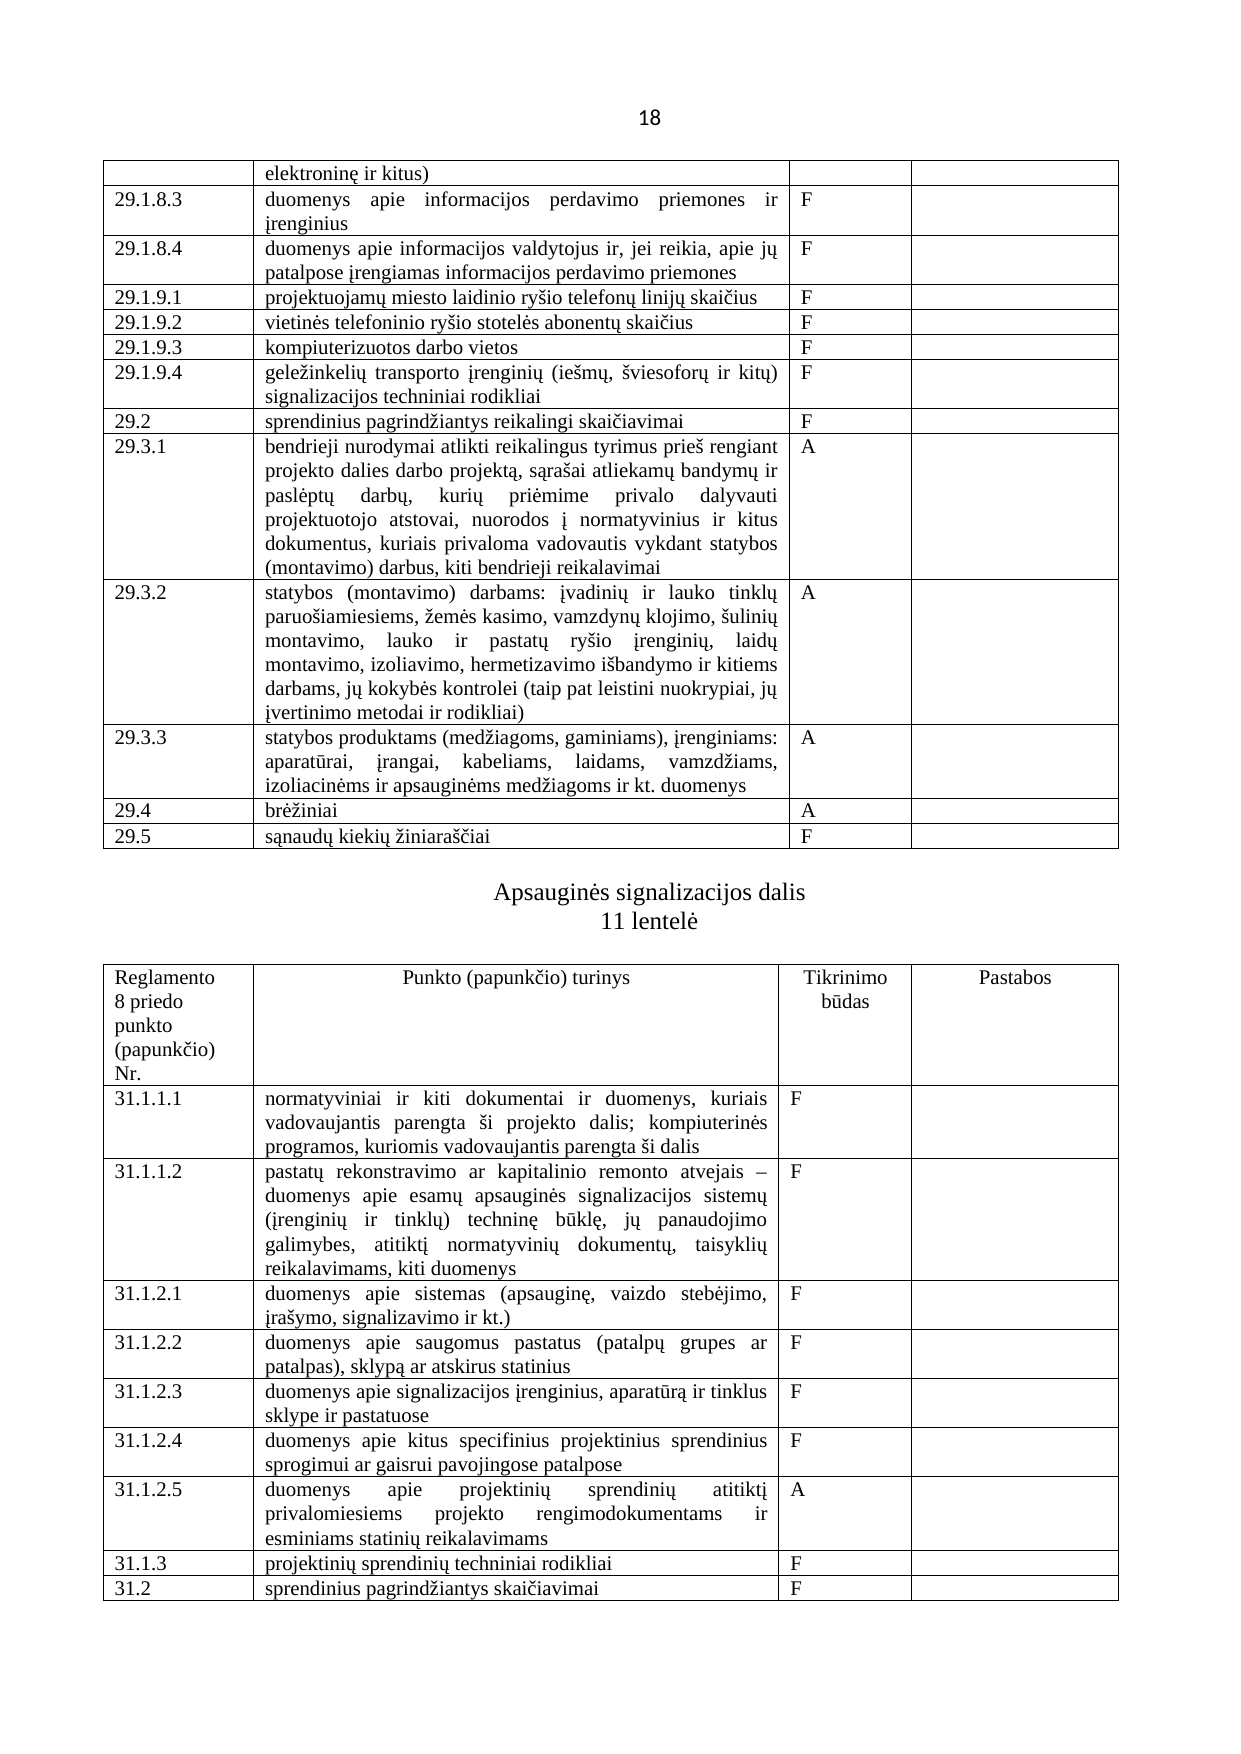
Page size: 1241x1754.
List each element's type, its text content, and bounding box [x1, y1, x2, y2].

table_cell 29.5 [104, 824, 253, 848]
table_cell [104, 161, 253, 185]
table_cell [912, 725, 1118, 797]
table_cell 29.2 [104, 409, 253, 433]
table_header Punkto (papunkčio) turinys [254, 965, 778, 1085]
table_cell [912, 824, 1118, 848]
table_cell F [790, 824, 911, 848]
table_cell normatyviniai ir kiti dokumentai ir duomenys, kuriais vadovaujantis parengta ši projekto dalis; kompiuterinės programos, kuriomis vadovaujantis parengta ši dalis [254, 1086, 778, 1158]
table_cell [912, 1428, 1118, 1476]
table_cell sprendinius pagrindžiantys skaičiavimai [254, 1576, 778, 1600]
table_cell 31.1.3 [104, 1551, 253, 1574]
table_cell F [779, 1086, 911, 1158]
table_cell [912, 434, 1118, 579]
table_cell 31.1.2.1 [104, 1281, 253, 1329]
table_cell [912, 1330, 1118, 1378]
table_cell [912, 335, 1118, 359]
table_cell duomenys apie sistemas (apsauginę, vaizdo stebėjimo, įrašymo, signalizavimo ir kt.) [254, 1281, 778, 1329]
table_cell [912, 1159, 1118, 1279]
table_cell F [779, 1159, 911, 1279]
table_cell 29.3.1 [104, 434, 253, 579]
table_cell 29.1.9.3 [104, 335, 253, 359]
table_cell 31.1.2.4 [104, 1428, 253, 1476]
table_cell projektinių sprendinių techniniai rodikliai [254, 1551, 778, 1574]
table_cell [912, 360, 1118, 408]
table_cell bendrieji nurodymai atlikti reikalingus tyrimus prieš rengiant projekto dalies darbo projektą, sąrašai atliekamų bandymų ir paslėptų darbų, kurių priėmime privalo dalyvauti projektuotojo atstovai, nuorodos į normatyvinius ir kitus dokumentus, kuriais privaloma vadovautis vykdant statybos (montavimo) darbus, kiti bendrieji reikalavimai [254, 434, 789, 579]
table_cell [912, 161, 1118, 185]
table_cell 29.1.9.4 [104, 360, 253, 408]
table_cell 31.1.2.2 [104, 1330, 253, 1378]
table_cell 31.1.2.5 [104, 1477, 253, 1549]
table_cell vietinės telefoninio ryšio stotelės abonentų skaičius [254, 310, 789, 334]
table_cell F [779, 1281, 911, 1329]
table_cell [790, 161, 911, 185]
table_header Pastabos [912, 965, 1118, 1085]
text Apsauginės signalizacijos dalis [103, 877, 1195, 906]
table_cell [912, 1379, 1118, 1427]
table_cell [912, 236, 1118, 284]
table_cell 29.4 [104, 799, 253, 822]
table_cell duomenys apie projektinių sprendinių atitiktį privalomiesiems projekto rengimodokumentams ir esminiams statinių reikalavimams [254, 1477, 778, 1549]
table_cell A [790, 434, 911, 579]
table_cell pastatų rekonstravimo ar kapitalinio remonto atvejais – duomenys apie esamų apsauginės signalizacijos sistemų (įrenginių ir tinklų) techninę būklę, jų panaudojimo galimybes, atitiktį normatyvinių dokumentų, taisyklių reikalavimams, kiti duomenys [254, 1159, 778, 1279]
table_cell brėžiniai [254, 799, 789, 822]
table_cell F [790, 285, 911, 309]
table_cell statybos produktams (medžiagoms, gaminiams), įrenginiams: aparatūrai, įrangai, kabeliams, laidams, vamzdžiams, izoliacinėms ir apsauginėms medžiagoms ir kt. duomenys [254, 725, 789, 797]
table_cell F [790, 236, 911, 284]
table_cell elektroninę ir kitus) [254, 161, 789, 185]
table_cell 31.2 [104, 1576, 253, 1600]
table_cell F [790, 335, 911, 359]
table_header Tikrinimo būdas [779, 965, 911, 1085]
table_cell A [779, 1477, 911, 1549]
table_cell 31.1.1.2 [104, 1159, 253, 1279]
table_cell 29.1.9.1 [104, 285, 253, 309]
table_cell [912, 799, 1118, 822]
text 11 lentelė [103, 906, 1195, 935]
table_cell [912, 1576, 1118, 1600]
table_cell [912, 310, 1118, 334]
table_cell [912, 285, 1118, 309]
table_cell duomenys apie saugomus pastatus (patalpų grupes ar patalpas), sklypą ar atskirus statinius [254, 1330, 778, 1378]
table_cell duomenys apie informacijos perdavimo priemones ir įrenginius [254, 186, 789, 234]
table_cell [912, 1086, 1118, 1158]
table_cell [912, 409, 1118, 433]
table_cell [912, 1477, 1118, 1549]
table_cell 29.1.9.2 [104, 310, 253, 334]
table_cell [912, 186, 1118, 234]
table_cell sąnaudų kiekių žiniaraščiai [254, 824, 789, 848]
table_cell A [790, 799, 911, 822]
table_cell [912, 1281, 1118, 1329]
table_cell duomenys apie signalizacijos įrenginius, aparatūrą ir tinklus sklype ir pastatuose [254, 1379, 778, 1427]
table_cell A [790, 725, 911, 797]
table_cell F [779, 1428, 911, 1476]
table_cell geležinkelių transporto įrenginių (iešmų, šviesoforų ir kitų) signalizacijos techniniai rodikliai [254, 360, 789, 408]
table_cell 29.3.2 [104, 580, 253, 724]
table_cell 29.3.3 [104, 725, 253, 797]
table_cell F [779, 1576, 911, 1600]
table_cell [912, 580, 1118, 724]
table_cell F [790, 360, 911, 408]
table_header Reglamento 8 priedo punkto (papunkčio) Nr. [104, 965, 253, 1085]
table_cell F [779, 1330, 911, 1378]
table_cell F [790, 186, 911, 234]
table_cell 29.1.8.3 [104, 186, 253, 234]
table_cell statybos (montavimo) darbams: įvadinių ir lauko tinklų paruošiamiesiems, žemės kasimo, vamzdynų klojimo, šulinių montavimo, lauko ir pastatų ryšio įrenginių, laidų montavimo, izoliavimo, hermetizavimo išbandymo ir kitiems darbams, jų kokybės kontrolei (taip pat leistini nuokrypiai, jų įvertinimo metodai ir rodikliai) [254, 580, 789, 724]
table_cell 31.1.2.3 [104, 1379, 253, 1427]
table_cell 31.1.1.1 [104, 1086, 253, 1158]
table_cell duomenys apie informacijos valdytojus ir, jei reikia, apie jų patalpose įrengiamas informacijos perdavimo priemones [254, 236, 789, 284]
table_cell F [790, 409, 911, 433]
table_cell F [779, 1379, 911, 1427]
table_cell F [790, 310, 911, 334]
table_cell 29.1.8.4 [104, 236, 253, 284]
table_cell [912, 1551, 1118, 1574]
table_cell sprendinius pagrindžiantys reikalingi skaičiavimai [254, 409, 789, 433]
table_cell A [790, 580, 911, 724]
table_cell projektuojamų miesto laidinio ryšio telefonų linijų skaičius [254, 285, 789, 309]
table_cell duomenys apie kitus specifinius projektinius sprendinius sprogimui ar gaisrui pavojingose patalpose [254, 1428, 778, 1476]
table_cell F [779, 1551, 911, 1574]
table_cell kompiuterizuotos darbo vietos [254, 335, 789, 359]
